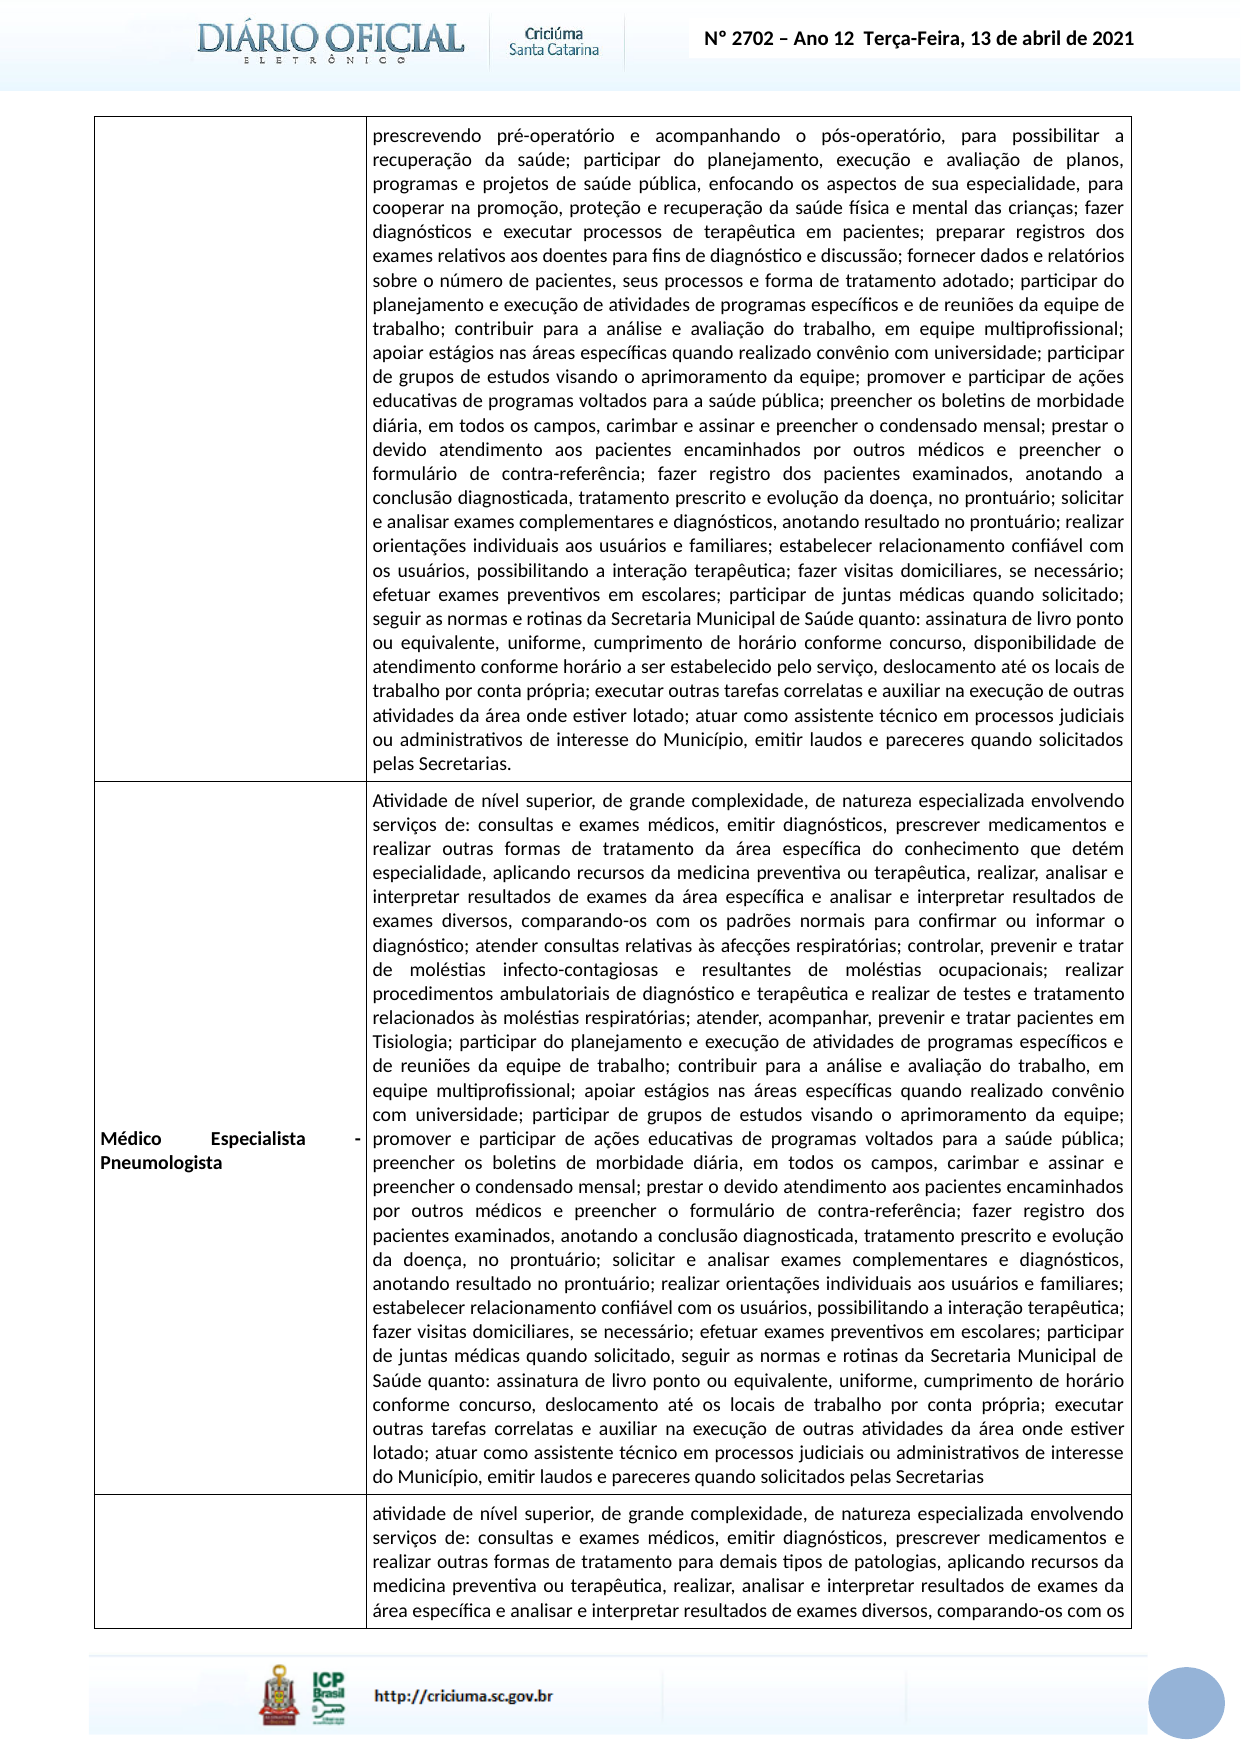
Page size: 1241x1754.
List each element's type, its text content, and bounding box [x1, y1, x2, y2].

table_cell atividade de nível superior, de grande complexidade, de natureza especializada envolvendo serviços de: consultas e exames médicos, emitir diagnósticos, prescrever medicamentos e realizar outras formas de tratamento para demais tipos de patologias, aplicando recursos da medicina preventiva ou terapêutica, realizar, analisar e interpretar resultados de exames da área específica e analisar e interpretar resultados de exames diversos, comparando-os com os [367, 1495, 1131, 1628]
table_cell prescrevendo pré-operatório e acompanhando o pós-operatório, para possibilitar a recuperação da saúde; participar do planejamento, execução e avaliação de planos, programas e projetos de saúde pública, enfocando os aspectos de sua especialidade, para cooperar na promoção, proteção e recuperação da saúde física e mental das crianças; fazer diagnósticos e executar processos de terapêutica em pacientes; preparar registros dos exames relativos aos doentes para fins de diagnóstico e discussão; fornecer dados e relatórios sobre o número de pacientes, seus processos e forma de tratamento adotado; participar do planejamento e execução de atividades de programas específicos e de reuniões da equipe de trabalho; contribuir para a análise e avaliação do trabalho, em equipe multiprofissional; apoiar estágios nas áreas específicas quando realizado convênio com universidade; participar de grupos de estudos visando o aprimoramento da equipe; promover e participar de ações educativas de programas voltados para a saúde pública; preencher os boletins de morbidade diária, em todos os campos, carimbar e assinar e preencher o condensado mensal; prestar o devido atendimento aos pacientes encaminhados por outros médicos e preencher o formulário de contra-referência; fazer registro dos pacientes examinados, anotando a conclusão diagnosticada, tratamento prescrito e evolução da doença, no prontuário; solicitar e analisar exames complementares e diagnósticos, anotando resultado no prontuário; realizar orientações individuais aos usuários e familiares; estabelecer relacionamento confiável com os usuários, possibilitando a interação terapêutica; fazer visitas domiciliares, se necessário; efetuar exames preventivos em escolares; participar de juntas médicas quando solicitado; seguir as normas e rotinas da Secretaria Municipal de Saúde quanto: assinatura de livro ponto ou equivalente, uniforme, cumprimento de horário conforme concurso, disponibilidade de atendimento conforme horário a ser estabelecido pelo serviço, deslocamento até os locais de trabalho por conta própria; executar outras tarefas correlatas e auxiliar na execução de outras atividades da área onde estiver lotado; atuar como assistente técnico em processos judiciais ou administrativos de interesse do Município, emitir laudos e pareceres quando solicitados pelas Secretarias. [367, 117, 1131, 781]
table_cell Atividade de nível superior, de grande complexidade, de natureza especializada envolvendo serviços de: consultas e exames médicos, emitir diagnósticos, prescrever medicamentos e realizar outras formas de tratamento da área específica do conhecimento que detém especialidade, aplicando recursos da medicina preventiva ou terapêutica, realizar, analisar e interpretar resultados de exames da área específica e analisar e interpretar resultados de exames diversos, comparando-os com os padrões normais para confirmar ou informar o diagnóstico; atender consultas relativas às afecções respiratórias; controlar, prevenir e tratar de moléstias infecto-contagiosas e resultantes de moléstias ocupacionais; realizar procedimentos ambulatoriais de diagnóstico e terapêutica e realizar de testes e tratamento relacionados às moléstias respiratórias; atender, acompanhar, prevenir e tratar pacientes em Tisiologia; participar do planejamento e execução de atividades de programas específicos e de reuniões da equipe de trabalho; contribuir para a análise e avaliação do trabalho, em equipe multiprofissional; apoiar estágios nas áreas específicas quando realizado convênio com universidade; participar de grupos de estudos visando o aprimoramento da equipe; promover e participar de ações educativas de programas voltados para a saúde pública; preencher os boletins de morbidade diária, em todos os campos, carimbar e assinar e preencher o condensado mensal; prestar o devido atendimento aos pacientes encaminhados por outros médicos e preencher o formulário de contra-referência; fazer registro dos pacientes examinados, anotando a conclusão diagnosticada, tratamento prescrito e evolução da doença, no prontuário; solicitar e analisar exames complementares e diagnósticos, anotando resultado no prontuário; realizar orientações individuais aos usuários e familiares; estabelecer relacionamento confiável com os usuários, possibilitando a interação terapêutica; fazer visitas domiciliares, se necessário; efetuar exames preventivos em escolares; participar de juntas médicas quando solicitado, seguir as normas e rotinas da Secretaria Municipal de Saúde quanto: assinatura de livro ponto ou equivalente, uniforme, cumprimento de horário conforme concurso, deslocamento até os locais de trabalho por conta própria; executar outras tarefas correlatas e auxiliar na execução de outras atividades da área onde estiver lotado; atuar como assistente técnico em processos judiciais ou administrativos de interesse do Município, emitir laudos e pareceres quando solicitados pelas Secretarias [367, 782, 1131, 1494]
table_cell [95, 117, 366, 781]
table_cell [95, 1495, 366, 1628]
table_cell Médico Especialista - Pneumologista [95, 782, 366, 1494]
